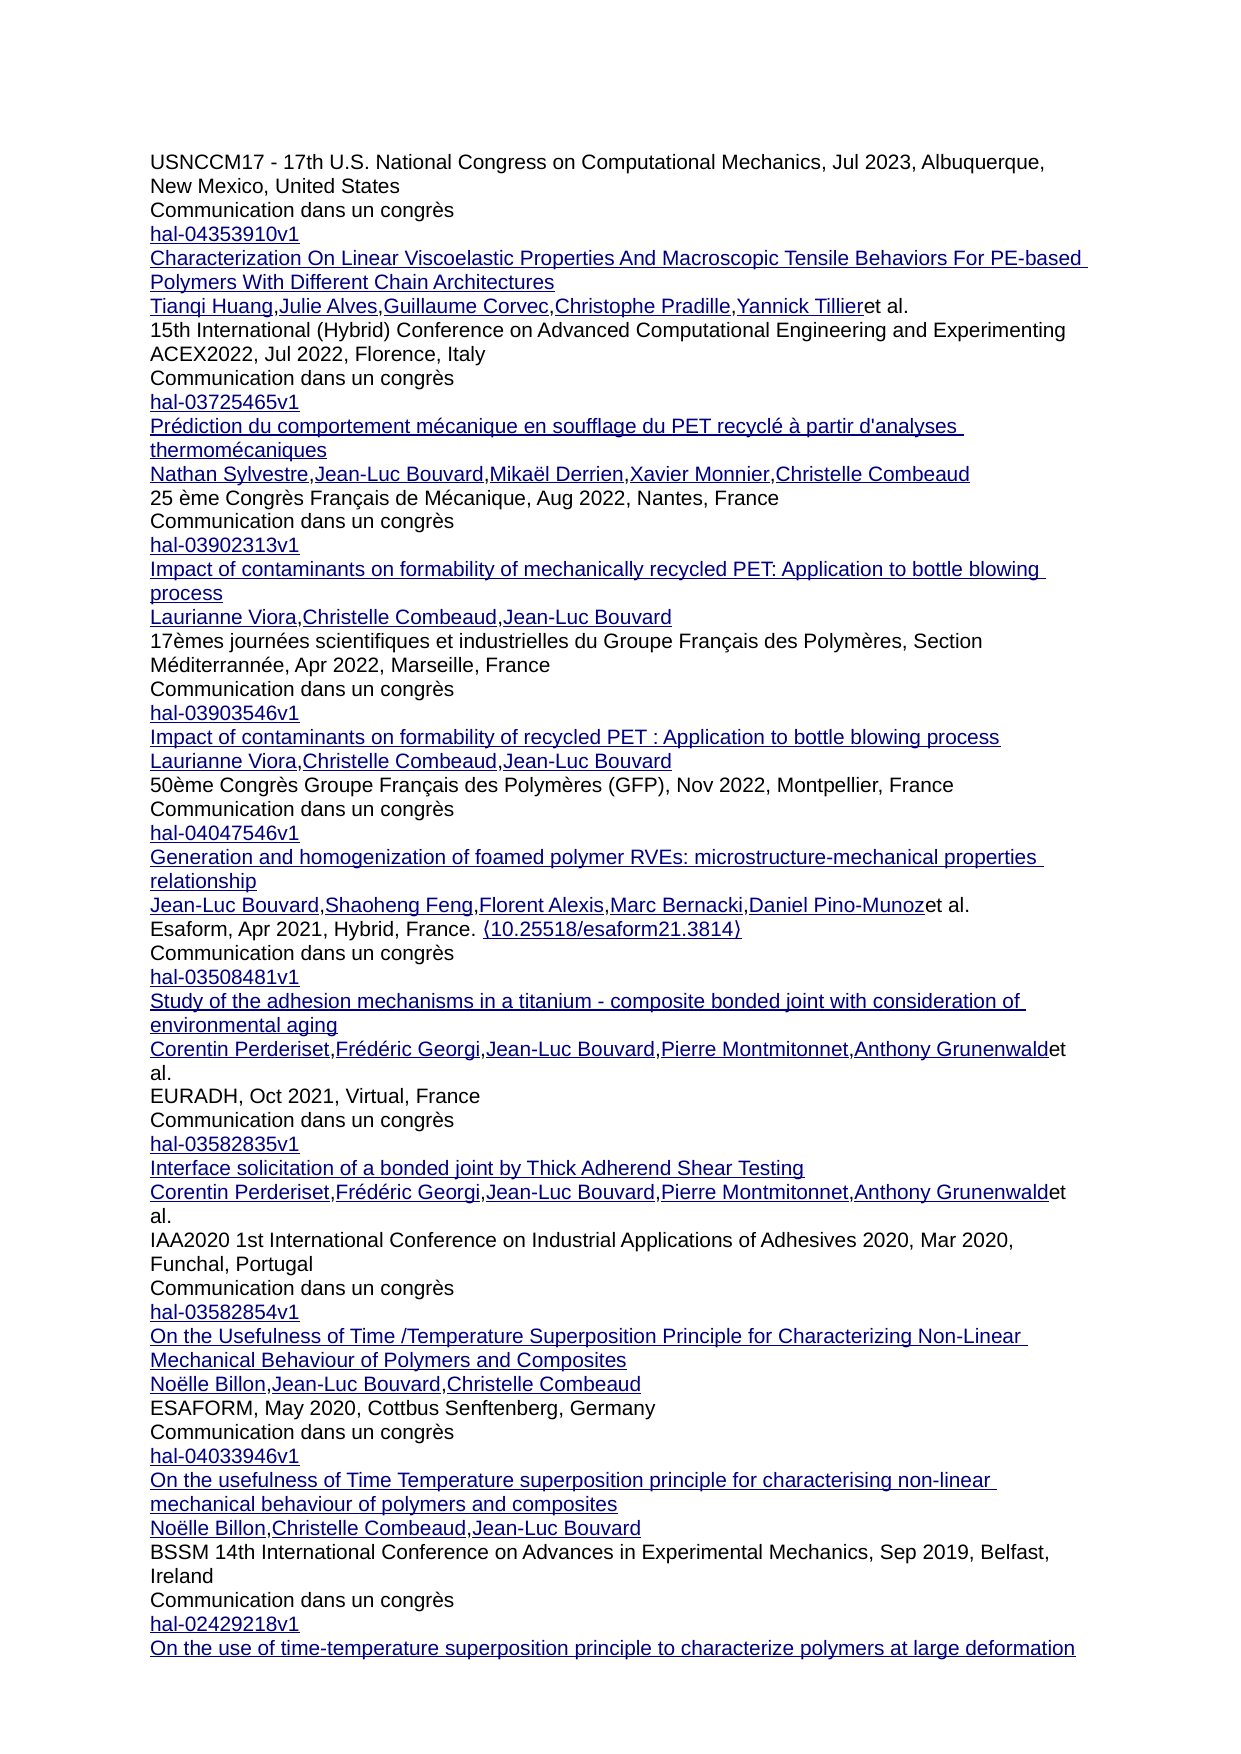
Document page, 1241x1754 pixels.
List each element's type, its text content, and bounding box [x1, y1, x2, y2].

table_cell Study of the adhesion mechanisms in a titanium - composite bonded joint with consideration of environmental aging Corentin Perderiset,Frédéric Georgi,Jean-Luc Bouvard,Pierre Montmitonnet,Anthony Grunenwaldet al. EURADH, Oct 2021, Virtual, France Communication dans un congrès hal-03582835v1 [150, 989, 1090, 1156]
table_cell Prédiction du comportement mécanique en soufflage du PET recyclé à partir d'analyses thermomécaniques Nathan Sylvestre,Jean-Luc Bouvard,Mikaël Derrien,Xavier Monnier,Christelle Combeaud 25 ème Congrès Français de Mécanique, Aug 2022, Nantes, France Communication dans un congrès hal-03902313v1 [150, 414, 1090, 557]
table_cell On the usefulness of Time Temperature superposition principle for characterising non-linear mechanical behaviour of polymers and composites Noëlle Billon,Christelle Combeaud,Jean-Luc Bouvard BSSM 14th International Conference on Advances in Experimental Mechanics, Sep 2019, Belfast, Ireland Communication dans un congrès hal-02429218v1 [150, 1468, 1090, 1635]
table_cell Impact of contaminants on formability of recycled PET : Application to bottle blowing process Laurianne Viora,Christelle Combeaud,Jean-Luc Bouvard 50ème Congrès Groupe Français des Polymères (GFP), Nov 2022, Montpellier, France Communication dans un congrès hal-04047546v1 [150, 725, 1090, 845]
table_cell On the use of time-temperature superposition principle to characterize polymers at large deformation [150, 1635, 1090, 1659]
table_cell Interface solicitation of a bonded joint by Thick Adherend Shear Testing Corentin Perderiset,Frédéric Georgi,Jean-Luc Bouvard,Pierre Montmitonnet,Anthony Grunenwaldet al. IAA2020 1st International Conference on Industrial Applications of Adhesives 2020, Mar 2020, Funchal, Portugal Communication dans un congrès hal-03582854v1 [150, 1156, 1090, 1324]
table_cell Impact of contaminants on formability of mechanically recycled PET: Application to bottle blowing process Laurianne Viora,Christelle Combeaud,Jean-Luc Bouvard 17èmes journées scientifiques et industrielles du Groupe Français des Polymères, Section Méditerrannée, Apr 2022, Marseille, France Communication dans un congrès hal-03903546v1 [150, 557, 1090, 725]
table_cell USNCCM17 - 17th U.S. National Congress on Computational Mechanics, Jul 2023, Albuquerque, New Mexico, United States Communication dans un congrès hal-04353910v1 [150, 150, 1090, 246]
table_cell Characterization On Linear Viscoelastic Properties And Macroscopic Tensile Behaviors For PE-based Polymers With Different Chain Architectures Tianqi Huang,Julie Alves,Guillaume Corvec,Christophe Pradille,Yannick Tillieret al. 15th International (Hybrid) Conference on Advanced Computational Engineering and Experimenting ACEX2022, Jul 2022, Florence, Italy Communication dans un congrès hal-03725465v1 [150, 246, 1090, 413]
table_cell Generation and homogenization of foamed polymer RVEs: microstructure-mechanical properties relationship Jean-Luc Bouvard,Shaoheng Feng,Florent Alexis,Marc Bernacki,Daniel Pino-Munozet al. Esaform, Apr 2021, Hybrid, France. ⟨10.25518/esaform21.3814⟩ Communication dans un congrès hal-03508481v1 [150, 845, 1090, 988]
table_cell On the Usefulness of Time /Temperature Superposition Principle for Characterizing Non-Linear Mechanical Behaviour of Polymers and Composites Noëlle Billon,Jean-Luc Bouvard,Christelle Combeaud ESAFORM, May 2020, Cottbus Senftenberg, Germany Communication dans un congrès hal-04033946v1 [150, 1324, 1090, 1468]
